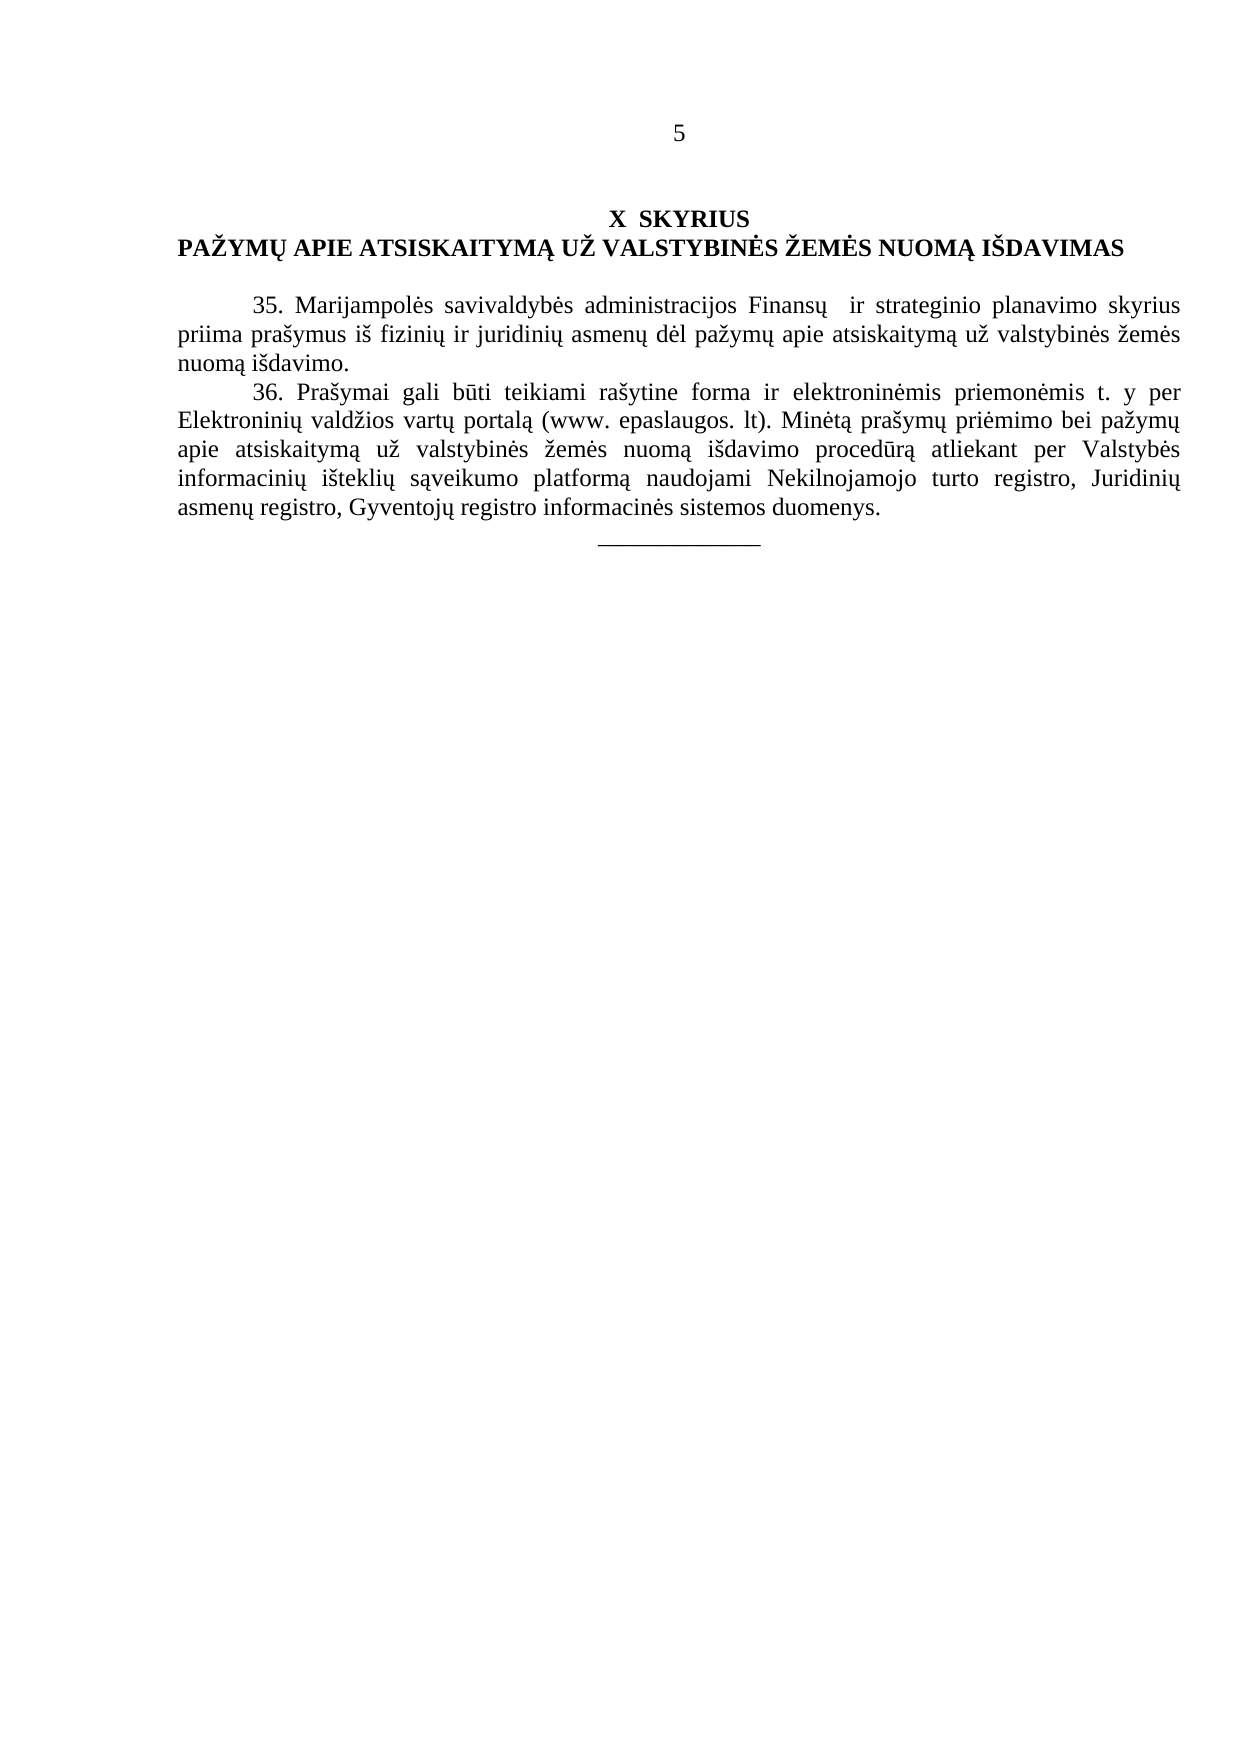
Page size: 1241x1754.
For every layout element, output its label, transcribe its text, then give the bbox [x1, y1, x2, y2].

text PAŽYMŲ APIE ATSISKAITYMĄ UŽ VALSTYBINĖS ŽEMĖS NUOMĄ IŠDAVIMAS [177, 233, 1181, 262]
text _____________ [177, 521, 1181, 549]
text 35. Marijampolės savivaldybės administracijos Finansų ir strateginio planavimo skyrius priima prašymus iš fizinių ir juridinių asmenų dėl pažymų apie atsiskaitymą už valstybinės žemės nuomą išdavimo. [177, 291, 1181, 377]
text X SKYRIUS [177, 204, 1181, 233]
text 36. Prašymai gali būti teikiami rašytine forma ir elektroninėmis priemonėmis t. y per Elektroninių valdžios vartų portalą (www. epaslaugos. lt). Minėtą prašymų priėmimo bei pažymų apie atsiskaitymą už valstybinės žemės nuomą išdavimo procedūrą atliekant per Valstybės informacinių išteklių sąveikumo platformą naudojami Nekilnojamojo turto registro, Juridinių asmenų registro, Gyventojų registro informacinės sistemos duomenys. [177, 377, 1181, 521]
